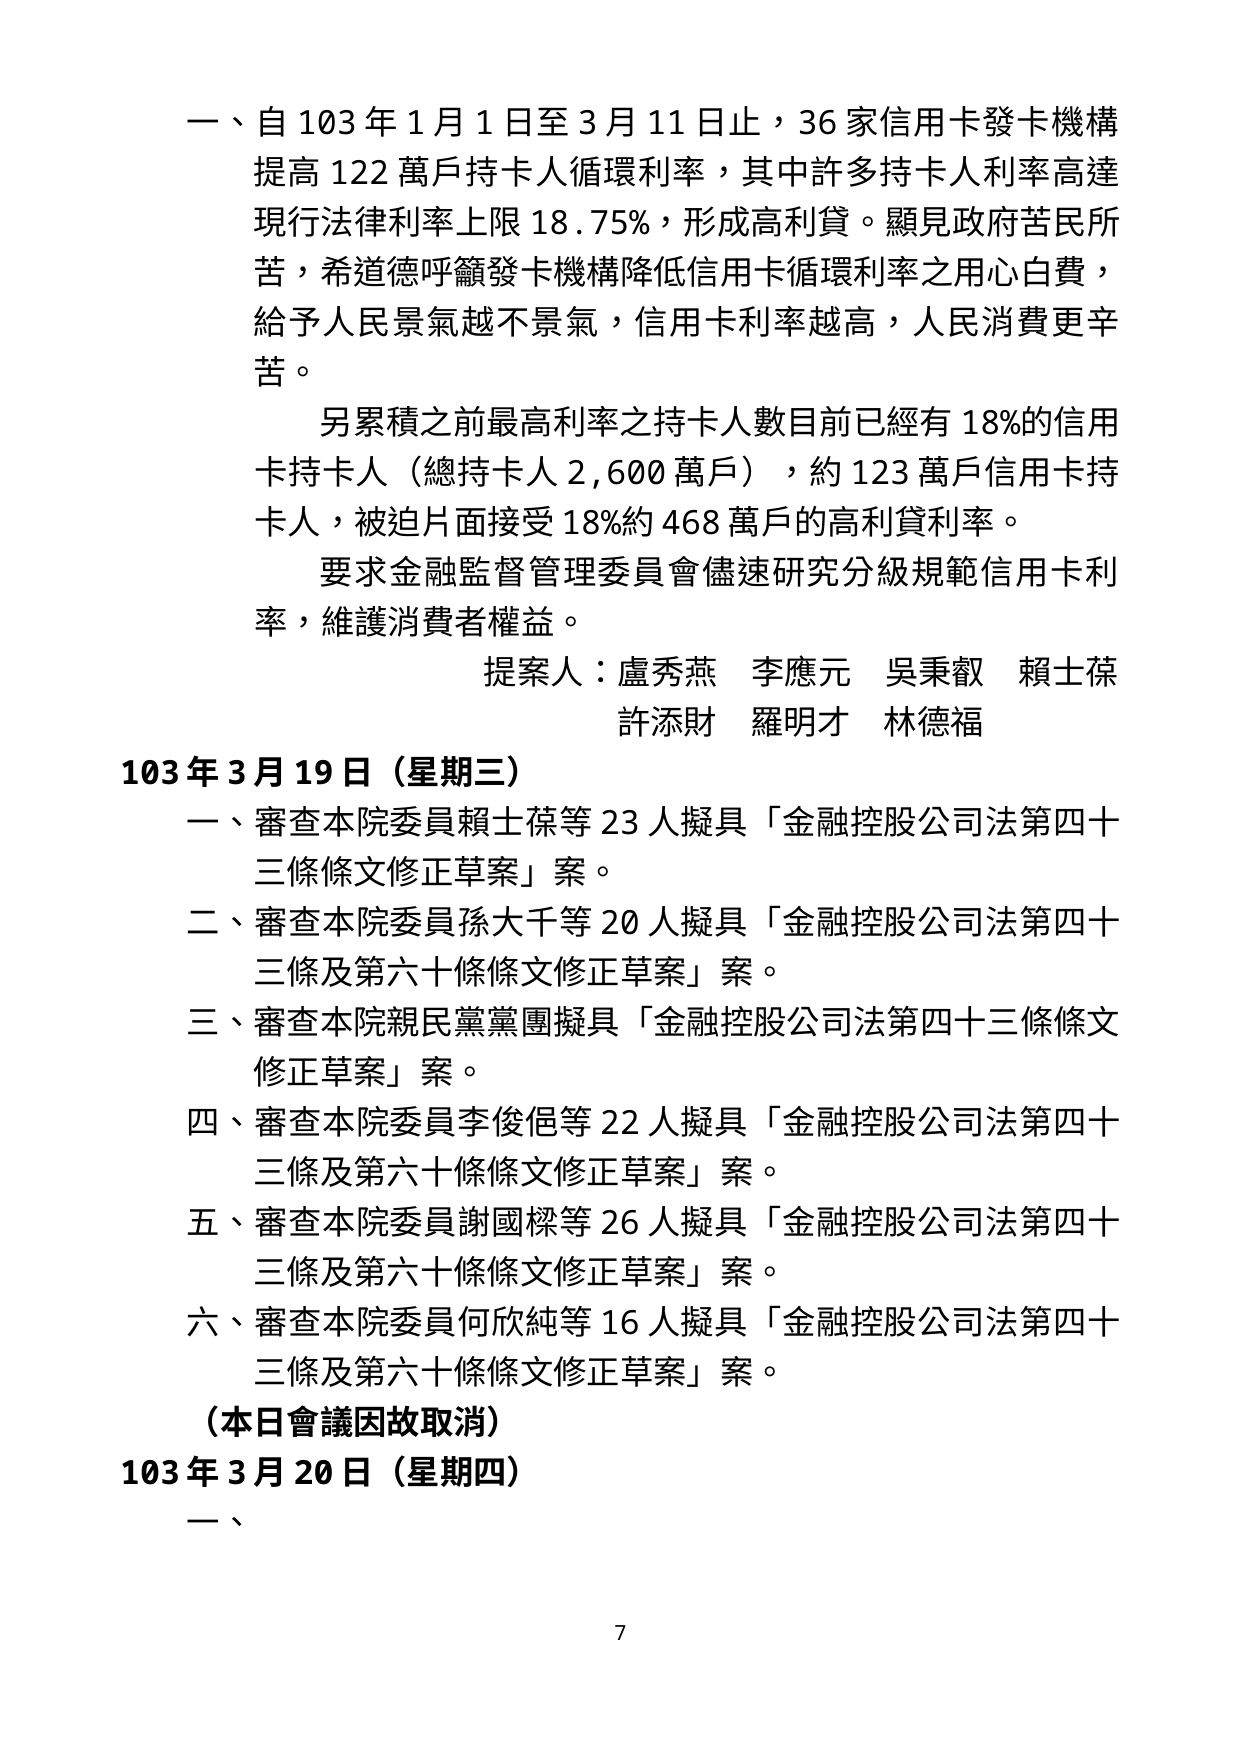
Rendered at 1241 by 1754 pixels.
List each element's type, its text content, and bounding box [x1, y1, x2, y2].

text 103年3月20日（星期四） [120, 1444, 1120, 1494]
text 二、審查本院委員孫大千等20人擬具「金融控股公司法第四十三條及第六十條條文修正草案」案。 [187, 894, 1120, 994]
text 六、審查本院委員何欣純等16人擬具「金融控股公司法第四十三條及第六十條條文修正草案」案。 [187, 1294, 1120, 1394]
text 四、審查本院委員李俊俋等22人擬具「金融控股公司法第四十三條及第六十條條文修正草案」案。 [187, 1094, 1120, 1194]
text 提案人：盧秀燕 李應元 吳秉叡 賴士葆許添財 羅明才 林德福 [484, 644, 1120, 744]
text 一、審查本院委員賴士葆等23人擬具「金融控股公司法第四十三條條文修正草案」案。 [187, 794, 1120, 894]
text 一、 [187, 1494, 1120, 1544]
text 一、自103年1月1日至3月11日止，36家信用卡發卡機構提高122萬戶持卡人循環利率，其中許多持卡人利率高達現行法律利率上限18.75%，形成高利貸。顯見政府苦民所苦，希道德呼籲發卡機構降低信用卡循環利率之用心白費，給予人民景氣越不景氣，信用卡利率越高，人民消費更辛苦。 [187, 94, 1120, 394]
text 另累積之前最高利率之持卡人數目前已經有18%的信用卡持卡人（總持卡人2,600萬戶），約123萬戶信用卡持卡人，被迫片面接受18%約468萬戶的高利貸利率。 [254, 394, 1120, 544]
text 五、審查本院委員謝國樑等26人擬具「金融控股公司法第四十三條及第六十條條文修正草案」案。 [187, 1194, 1120, 1294]
text 要求金融監督管理委員會儘速研究分級規範信用卡利率，維護消費者權益。 [254, 544, 1120, 644]
text 三、審查本院親民黨黨團擬具「金融控股公司法第四十三條條文修正草案」案。 [187, 994, 1120, 1094]
text 103年3月19日（星期三） [120, 744, 1120, 794]
text （本日會議因故取消） [187, 1394, 1120, 1444]
